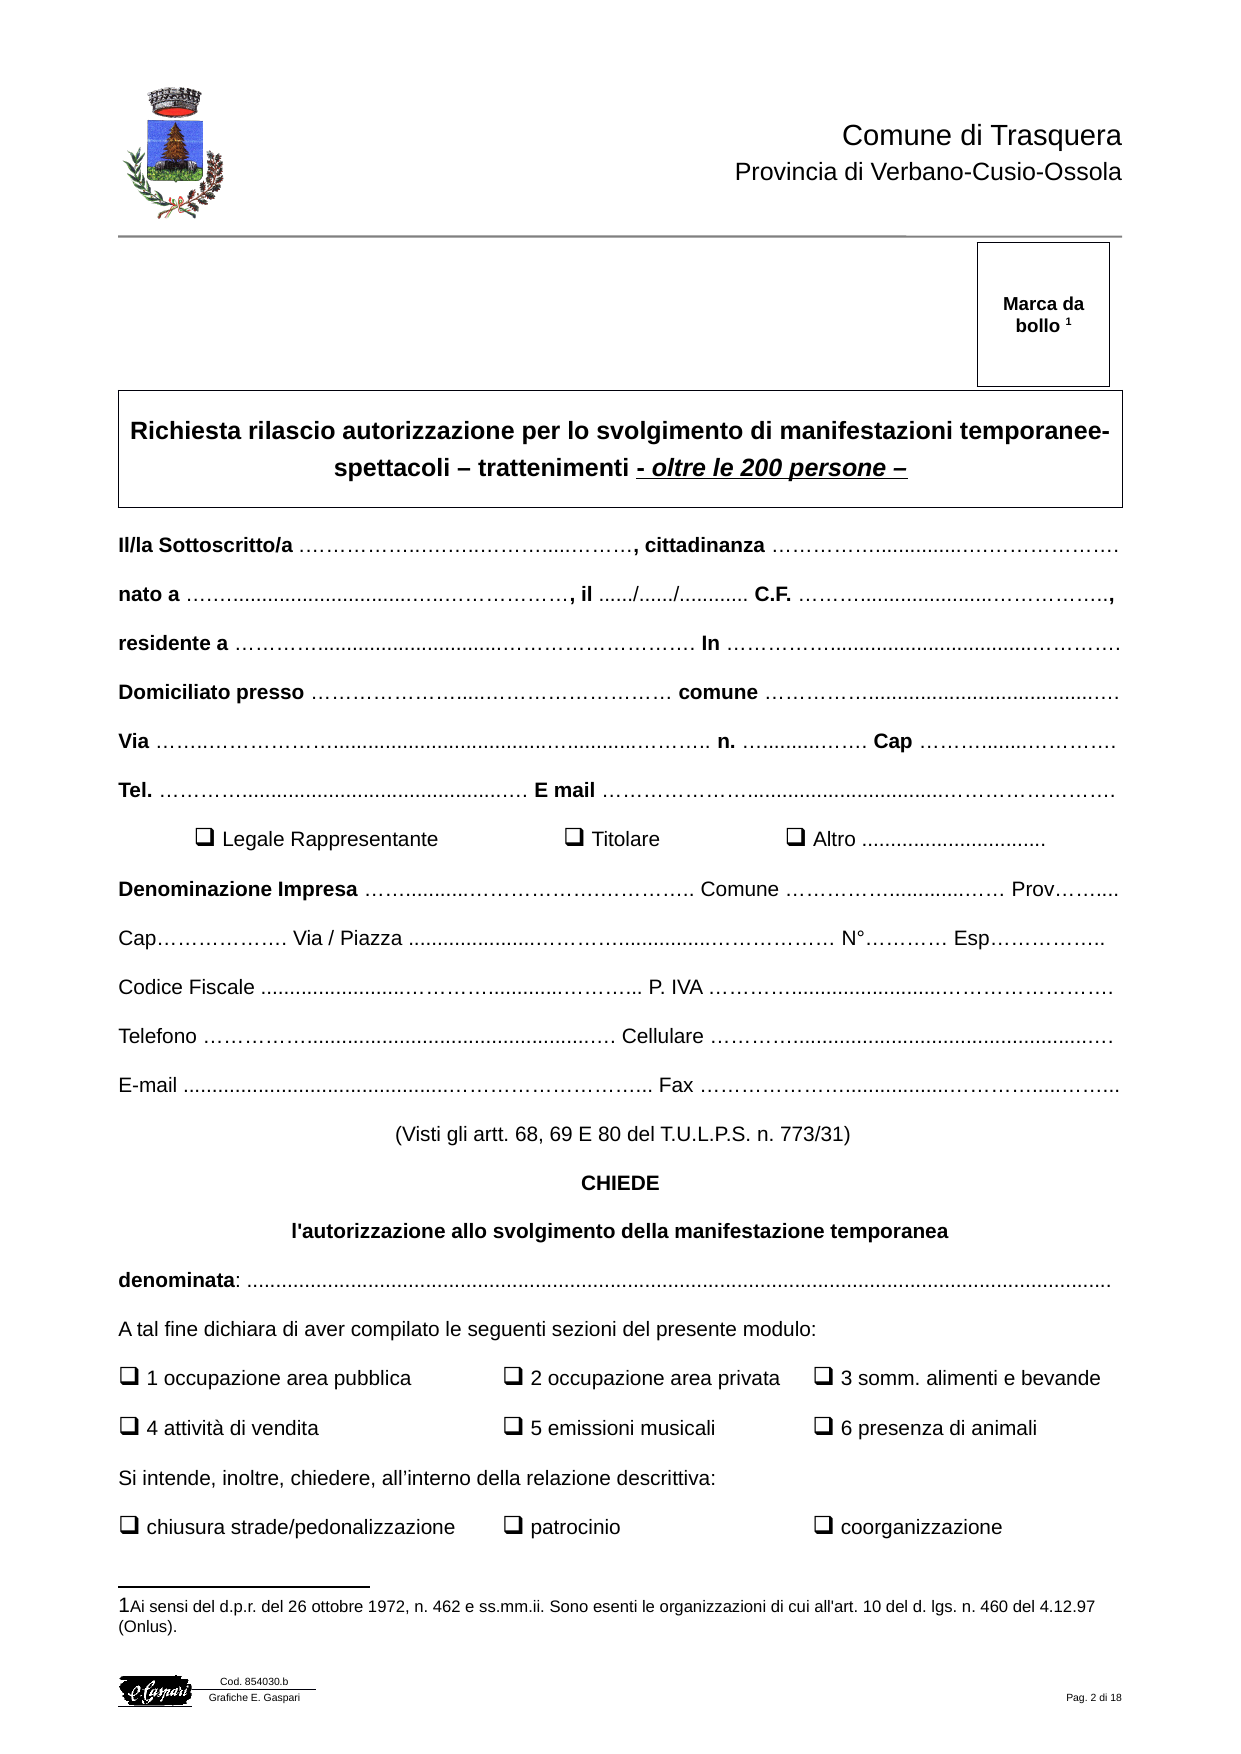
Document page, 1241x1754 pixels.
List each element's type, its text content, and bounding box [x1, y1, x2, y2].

text CHIEDE [118, 1170, 1122, 1194]
text  Legale Rappresentante  Titolare  Altro ................................ [118, 827, 1122, 852]
text A tal fine dichiara di aver compilato le seguenti sezioni del presente modulo: [118, 1317, 1122, 1341]
text Provincia di Verbano-Cusio-Ossola [224, 157, 1122, 185]
text E-mail ..............................................………………………... Fax …………………..................………….....……... [118, 1072, 1122, 1096]
text residente a …………................................………………………. In ……………...................................…………. [118, 631, 1122, 655]
text Il/la Sottoscritto/a .……………..….…..……….....………, cittadinanza ……………...............….………………. [118, 533, 1122, 557]
text Comune di Trasquera [224, 118, 1122, 152]
text nato a ….…...............................…..………………, il ....../....../............ C.F. ……….......................…………….., [118, 582, 1122, 606]
text l'autorizzazione allo svolgimento della manifestazione temporanea [118, 1219, 1122, 1243]
text denominata: ...................................................................................................................................................... [118, 1268, 1122, 1292]
text Tel. ………….............................................…. E mail …………………..................................……………………. [118, 778, 1122, 802]
text  4 attività di vendita  5 emissioni musicali  6 presenza di animali [118, 1416, 1122, 1441]
text Codice Fiscale .........................………….............………... P. IVA …………..........................……………………. [118, 974, 1122, 998]
table_header Marca da bollo [978, 243, 1109, 386]
text (Visti gli artt. 68, 69 E 80 del T.U.L.P.S. n. 773/31) [118, 1121, 1122, 1145]
text Via ……..……………….....................................…............……….. n. …..........……. Cap ………........…………. [118, 729, 1122, 753]
text  chiusura strade/pedonalizzazione  patrocinio  coorganizzazione [118, 1515, 1122, 1540]
text Denominazione Impresa ……...........……………….………….. Comune …………….............…… Prov…….... [118, 877, 1122, 901]
text Cap………………. Via / Piazza ......................…………................……………… N°………… Esp…………….. [118, 926, 1122, 949]
table_header Richiesta rilascio autorizzazione per lo svolgimento di manifestazioni temporanee- spettacoli – trattenimenti - oltre le 200 persone – [119, 391, 1122, 507]
text Domiciliato presso ………………….....……………………… comune …………….......................................…. [118, 680, 1122, 704]
text  1 occupazione area pubblica  2 occupazione area privata  3 somm. alimenti e bevande [118, 1366, 1122, 1391]
text Si intende, inoltre, chiedere, all’interno della relazione descrittiva: [118, 1466, 1122, 1490]
text Telefono …………….................................................…. Cellulare …………...................................................…. [118, 1023, 1122, 1047]
picture [118, 1674, 192, 1706]
picture [122, 87, 224, 219]
